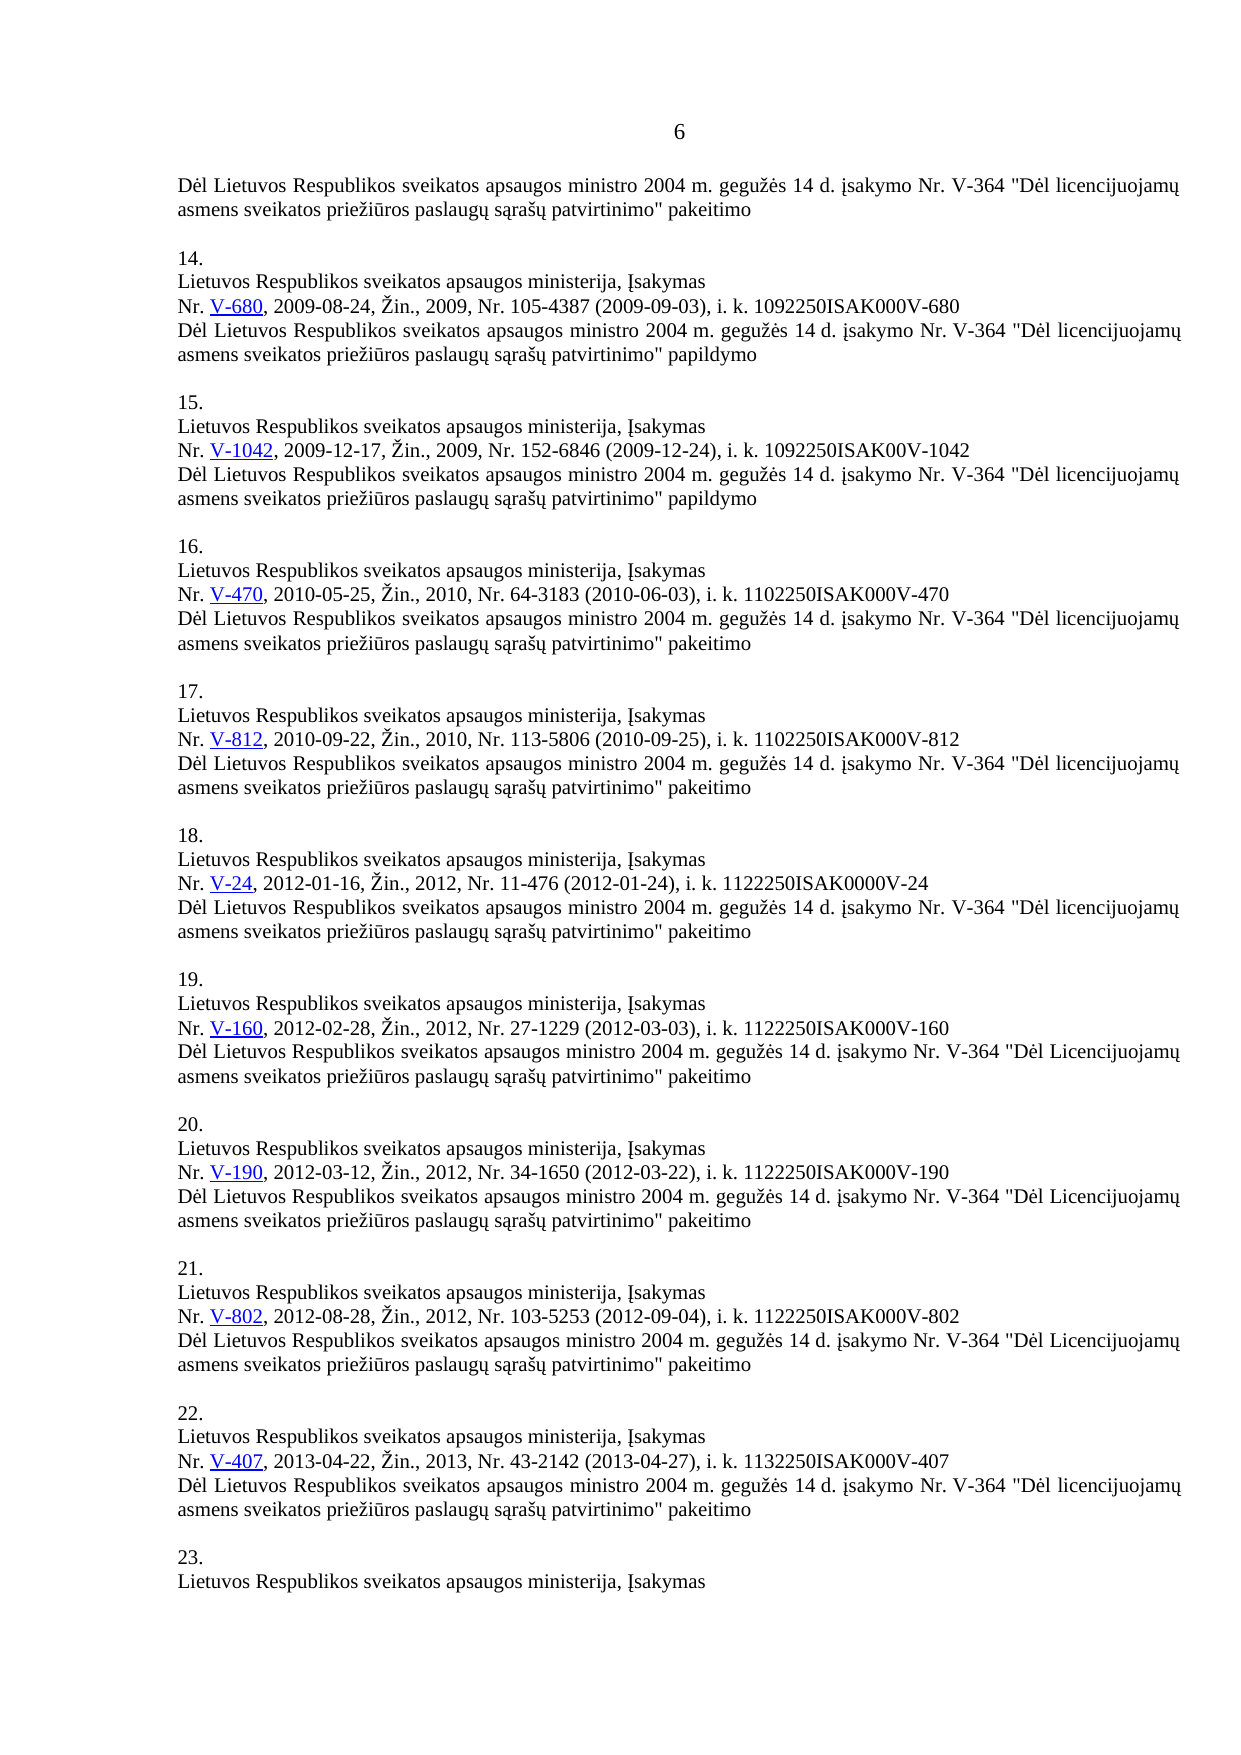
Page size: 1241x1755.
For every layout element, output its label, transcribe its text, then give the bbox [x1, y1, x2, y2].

text 17. [177, 678, 1181, 703]
text Dėl Lietuvos Respublikos sveikatos apsaugos ministro 2004 m. gegužės 14 d. įsakymo Nr. V-364 "Dėl Licencijuojamų asmens sveikatos priežiūros paslaugų sąrašų patvirtinimo" pakeitimo [177, 1328, 1181, 1376]
text Dėl Lietuvos Respublikos sveikatos apsaugos ministro 2004 m. gegužės 14 d. įsakymo Nr. V-364 "Dėl Licencijuojamų asmens sveikatos priežiūros paslaugų sąrašų patvirtinimo" pakeitimo [177, 1039, 1181, 1088]
text Nr. V-470, 2010-05-25, Žin., 2010, Nr. 64-3183 (2010-06-03), i. k. 1102250ISAK000V-470 [177, 582, 1181, 606]
text Lietuvos Respublikos sveikatos apsaugos ministerija, Įsakymas [177, 414, 1181, 438]
text 19. [177, 967, 1181, 991]
text Nr. V-680, 2009-08-24, Žin., 2009, Nr. 105-4387 (2009-09-03), i. k. 1092250ISAK000V-680 [177, 293, 1181, 318]
text 21. [177, 1256, 1181, 1280]
text Nr. V-802, 2012-08-28, Žin., 2012, Nr. 103-5253 (2012-09-04), i. k. 1122250ISAK000V-802 [177, 1304, 1181, 1328]
text Dėl Lietuvos Respublikos sveikatos apsaugos ministro 2004 m. gegužės 14 d. įsakymo Nr. V-364 "Dėl licencijuojamų asmens sveikatos priežiūros paslaugų sąrašų patvirtinimo" pakeitimo [177, 1473, 1181, 1521]
text Lietuvos Respublikos sveikatos apsaugos ministerija, Įsakymas [177, 991, 1181, 1015]
text Lietuvos Respublikos sveikatos apsaugos ministerija, Įsakymas [177, 269, 1181, 293]
text Lietuvos Respublikos sveikatos apsaugos ministerija, Įsakymas [177, 1280, 1181, 1304]
text 20. [177, 1112, 1181, 1136]
text Nr. V-190, 2012-03-12, Žin., 2012, Nr. 34-1650 (2012-03-22), i. k. 1122250ISAK000V-190 [177, 1160, 1181, 1184]
text Dėl Lietuvos Respublikos sveikatos apsaugos ministro 2004 m. gegužės 14 d. įsakymo Nr. V-364 "Dėl licencijuojamų asmens sveikatos priežiūros paslaugų sąrašų patvirtinimo" pakeitimo [177, 606, 1181, 654]
text Dėl Lietuvos Respublikos sveikatos apsaugos ministro 2004 m. gegužės 14 d. įsakymo Nr. V-364 "Dėl licencijuojamų asmens sveikatos priežiūros paslaugų sąrašų patvirtinimo" papildymo [177, 462, 1181, 510]
text Nr. V-812, 2010-09-22, Žin., 2010, Nr. 113-5806 (2010-09-25), i. k. 1102250ISAK000V-812 [177, 727, 1181, 751]
text Lietuvos Respublikos sveikatos apsaugos ministerija, Įsakymas [177, 847, 1181, 871]
text 18. [177, 823, 1181, 847]
text Lietuvos Respublikos sveikatos apsaugos ministerija, Įsakymas [177, 558, 1181, 582]
text Nr. V-1042, 2009-12-17, Žin., 2009, Nr. 152-6846 (2009-12-24), i. k. 1092250ISAK00V-1042 [177, 438, 1181, 462]
text 16. [177, 534, 1181, 558]
text Nr. V-160, 2012-02-28, Žin., 2012, Nr. 27-1229 (2012-03-03), i. k. 1122250ISAK000V-160 [177, 1015, 1181, 1039]
text Nr. V-24, 2012-01-16, Žin., 2012, Nr. 11-476 (2012-01-24), i. k. 1122250ISAK0000V-24 [177, 871, 1181, 895]
text Dėl Lietuvos Respublikos sveikatos apsaugos ministro 2004 m. gegužės 14 d. įsakymo Nr. V-364 "Dėl licencijuojamų asmens sveikatos priežiūros paslaugų sąrašų patvirtinimo" pakeitimo [177, 895, 1181, 943]
text Dėl Lietuvos Respublikos sveikatos apsaugos ministro 2004 m. gegužės 14 d. įsakymo Nr. V-364 "Dėl licencijuojamų asmens sveikatos priežiūros paslaugų sąrašų patvirtinimo" papildymo [177, 318, 1181, 366]
text Dėl Lietuvos Respublikos sveikatos apsaugos ministro 2004 m. gegužės 14 d. įsakymo Nr. V-364 "Dėl Licencijuojamų asmens sveikatos priežiūros paslaugų sąrašų patvirtinimo" pakeitimo [177, 1184, 1181, 1232]
text Lietuvos Respublikos sveikatos apsaugos ministerija, Įsakymas [177, 1136, 1181, 1160]
text Nr. V-407, 2013-04-22, Žin., 2013, Nr. 43-2142 (2013-04-27), i. k. 1132250ISAK000V-407 [177, 1448, 1181, 1473]
text Lietuvos Respublikos sveikatos apsaugos ministerija, Įsakymas [177, 703, 1181, 727]
text Dėl Lietuvos Respublikos sveikatos apsaugos ministro 2004 m. gegužės 14 d. įsakymo Nr. V-364 "Dėl licencijuojamų asmens sveikatos priežiūros paslaugų sąrašų patvirtinimo" pakeitimo [177, 173, 1181, 221]
text Lietuvos Respublikos sveikatos apsaugos ministerija, Įsakymas [177, 1569, 1181, 1593]
text Lietuvos Respublikos sveikatos apsaugos ministerija, Įsakymas [177, 1424, 1181, 1448]
text 14. [177, 245, 1181, 269]
text 22. [177, 1400, 1181, 1424]
text Dėl Lietuvos Respublikos sveikatos apsaugos ministro 2004 m. gegužės 14 d. įsakymo Nr. V-364 "Dėl licencijuojamų asmens sveikatos priežiūros paslaugų sąrašų patvirtinimo" pakeitimo [177, 751, 1181, 799]
text 23. [177, 1545, 1181, 1569]
text 15. [177, 390, 1181, 414]
